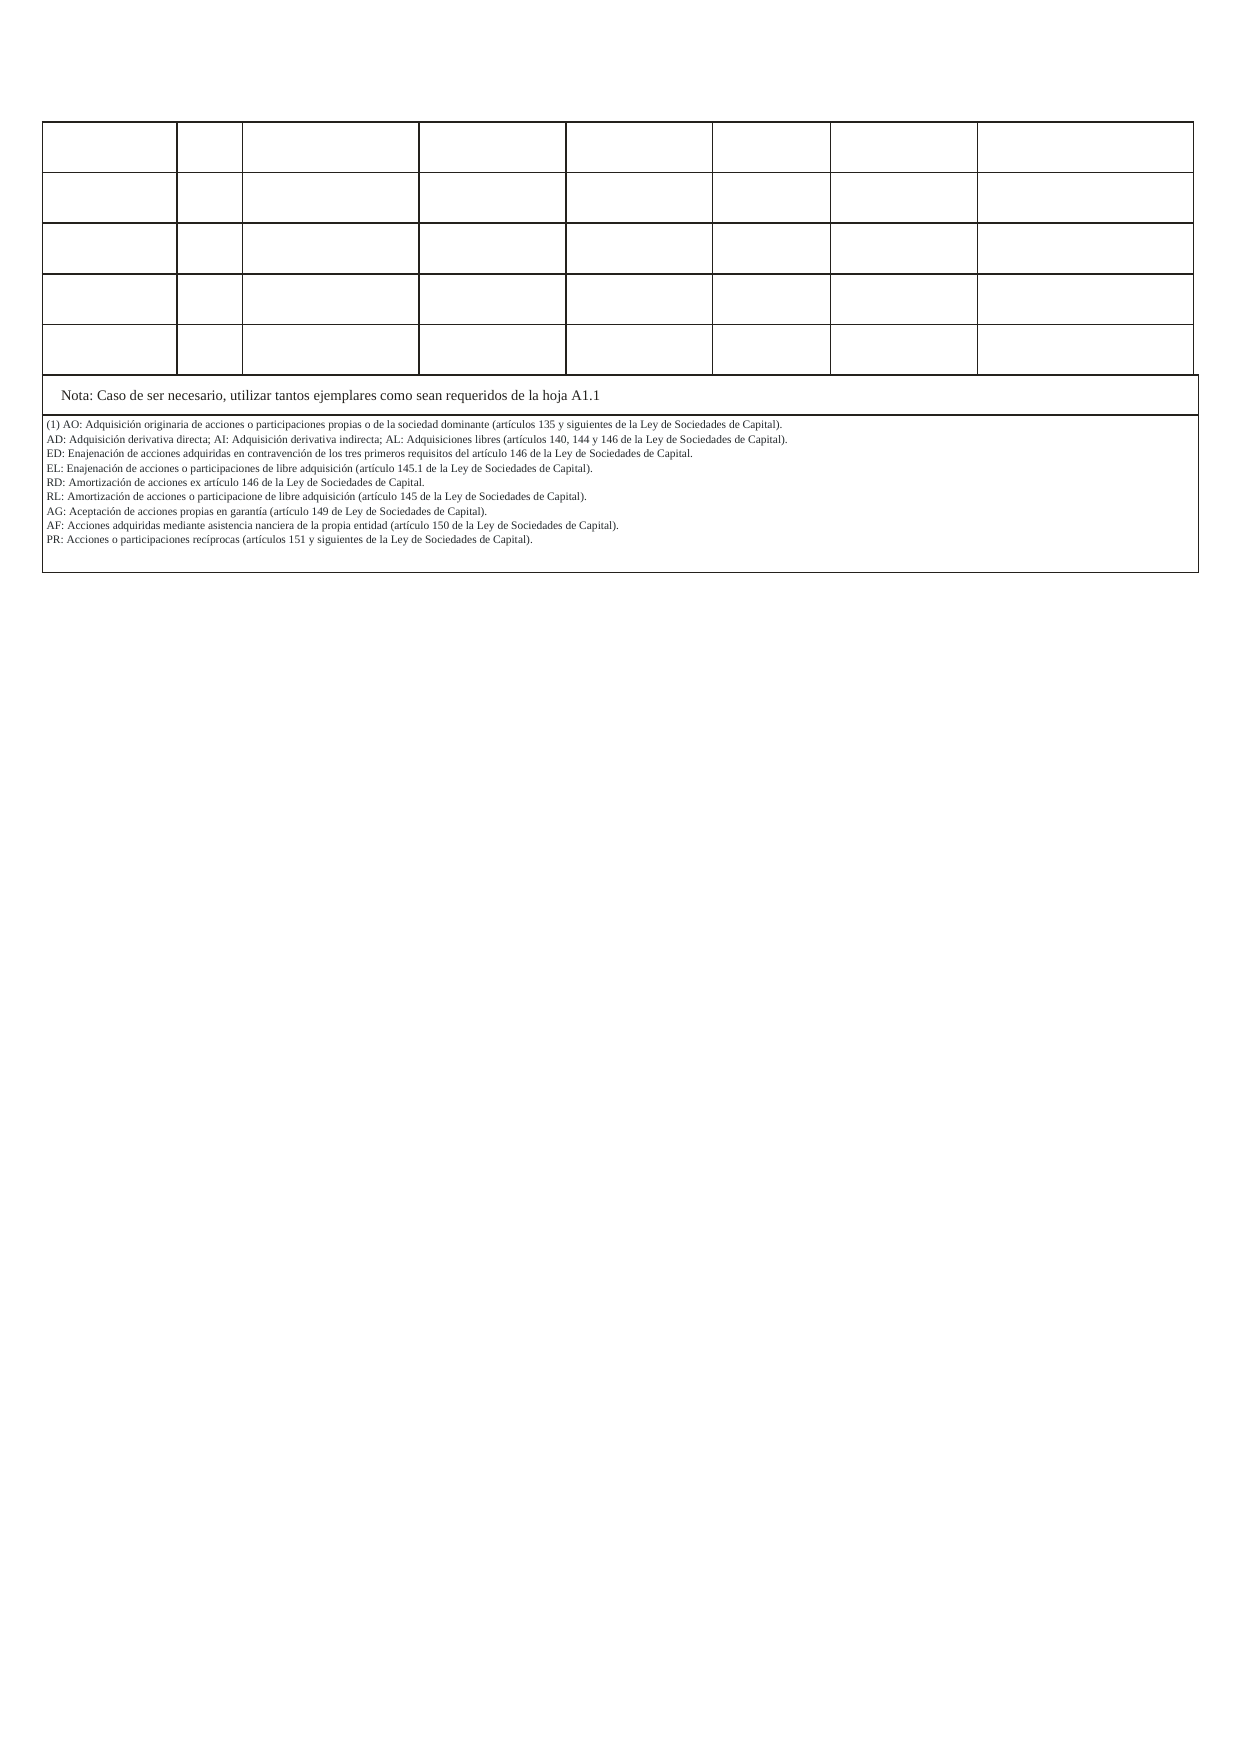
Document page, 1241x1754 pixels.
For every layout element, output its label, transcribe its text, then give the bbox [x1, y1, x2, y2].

table_cell [420, 224, 565, 273]
table_cell [978, 173, 1193, 222]
table_cell [1194, 222, 1198, 273]
table_cell [831, 224, 977, 273]
table_cell [243, 173, 418, 222]
table_cell [43, 224, 176, 273]
table_cell [43, 275, 176, 323]
table_cell [420, 173, 565, 222]
table_cell [1194, 324, 1198, 374]
table_cell (1) AO: Adquisición originaria de acciones o participaciones propias o de la sociedad dominante (artículos 135 y siguientes de la Ley de Sociedades de Capital). AD: Adquisición derivativa directa; AI: Adquisición derivativa indirecta; AL: Adquisiciones libres (artículos 140, 144 y 146 de la Ley de Sociedades de Capital). ED: Enajenación de acciones adquiridas en contravención de los tres primeros requisitos del artículo 146 de la Ley de Sociedades de Capital. EL: Enajenación de acciones o participaciones de libre adquisición (artículo 145.1 de la Ley de Sociedades de Capital). RD: Amortización de acciones ex artículo 146 de la Ley de Sociedades de Capital. RL: Amortización de acciones o participacione de libre adquisición (artículo 145 de la Ley de Sociedades de Capital). AG: Aceptación de acciones propias en garantía (artículo 149 de Ley de Sociedades de Capital). AF: Acciones adquiridas mediante asistencia nanciera de la propia entidad (artículo 150 de la Ley de Sociedades de Capital). PR: Acciones o participaciones recíprocas (artículos 151 y siguientes de la Ley de Sociedades de Capital). [43, 416, 1198, 572]
table_cell [1194, 121, 1198, 172]
table_cell [978, 224, 1193, 273]
table_cell [567, 173, 712, 222]
table_cell [243, 224, 418, 273]
table_cell [178, 325, 242, 374]
table_cell [420, 325, 565, 374]
table_cell [178, 173, 242, 222]
table_cell [978, 325, 1193, 374]
table_cell [567, 275, 712, 323]
table_cell [567, 224, 712, 273]
table_cell [43, 325, 176, 374]
table_cell [178, 123, 242, 172]
table_cell [567, 123, 712, 172]
table_cell [1194, 273, 1198, 323]
table_cell [567, 325, 712, 374]
table_cell [178, 275, 242, 323]
table_cell [713, 275, 830, 323]
table_cell [243, 123, 418, 172]
table_cell [831, 275, 977, 323]
table_cell [178, 224, 242, 273]
table_cell [713, 325, 830, 374]
table_cell [978, 275, 1193, 323]
table_cell [1194, 172, 1198, 222]
table_cell [43, 123, 176, 172]
table_cell [420, 275, 565, 323]
table_cell [831, 123, 977, 172]
table_cell [243, 325, 418, 374]
table_cell [43, 173, 176, 222]
table_cell Nota: Caso de ser necesario, utilizar tantos ejemplares como sean requeridos de la hoja A1.1 [43, 376, 1198, 414]
table_cell [420, 123, 565, 172]
table_cell [713, 173, 830, 222]
table_cell [713, 123, 830, 172]
table_cell [713, 224, 830, 273]
table_cell [243, 275, 418, 323]
table_cell [831, 325, 977, 374]
table_cell [978, 123, 1193, 172]
table_cell [831, 173, 977, 222]
